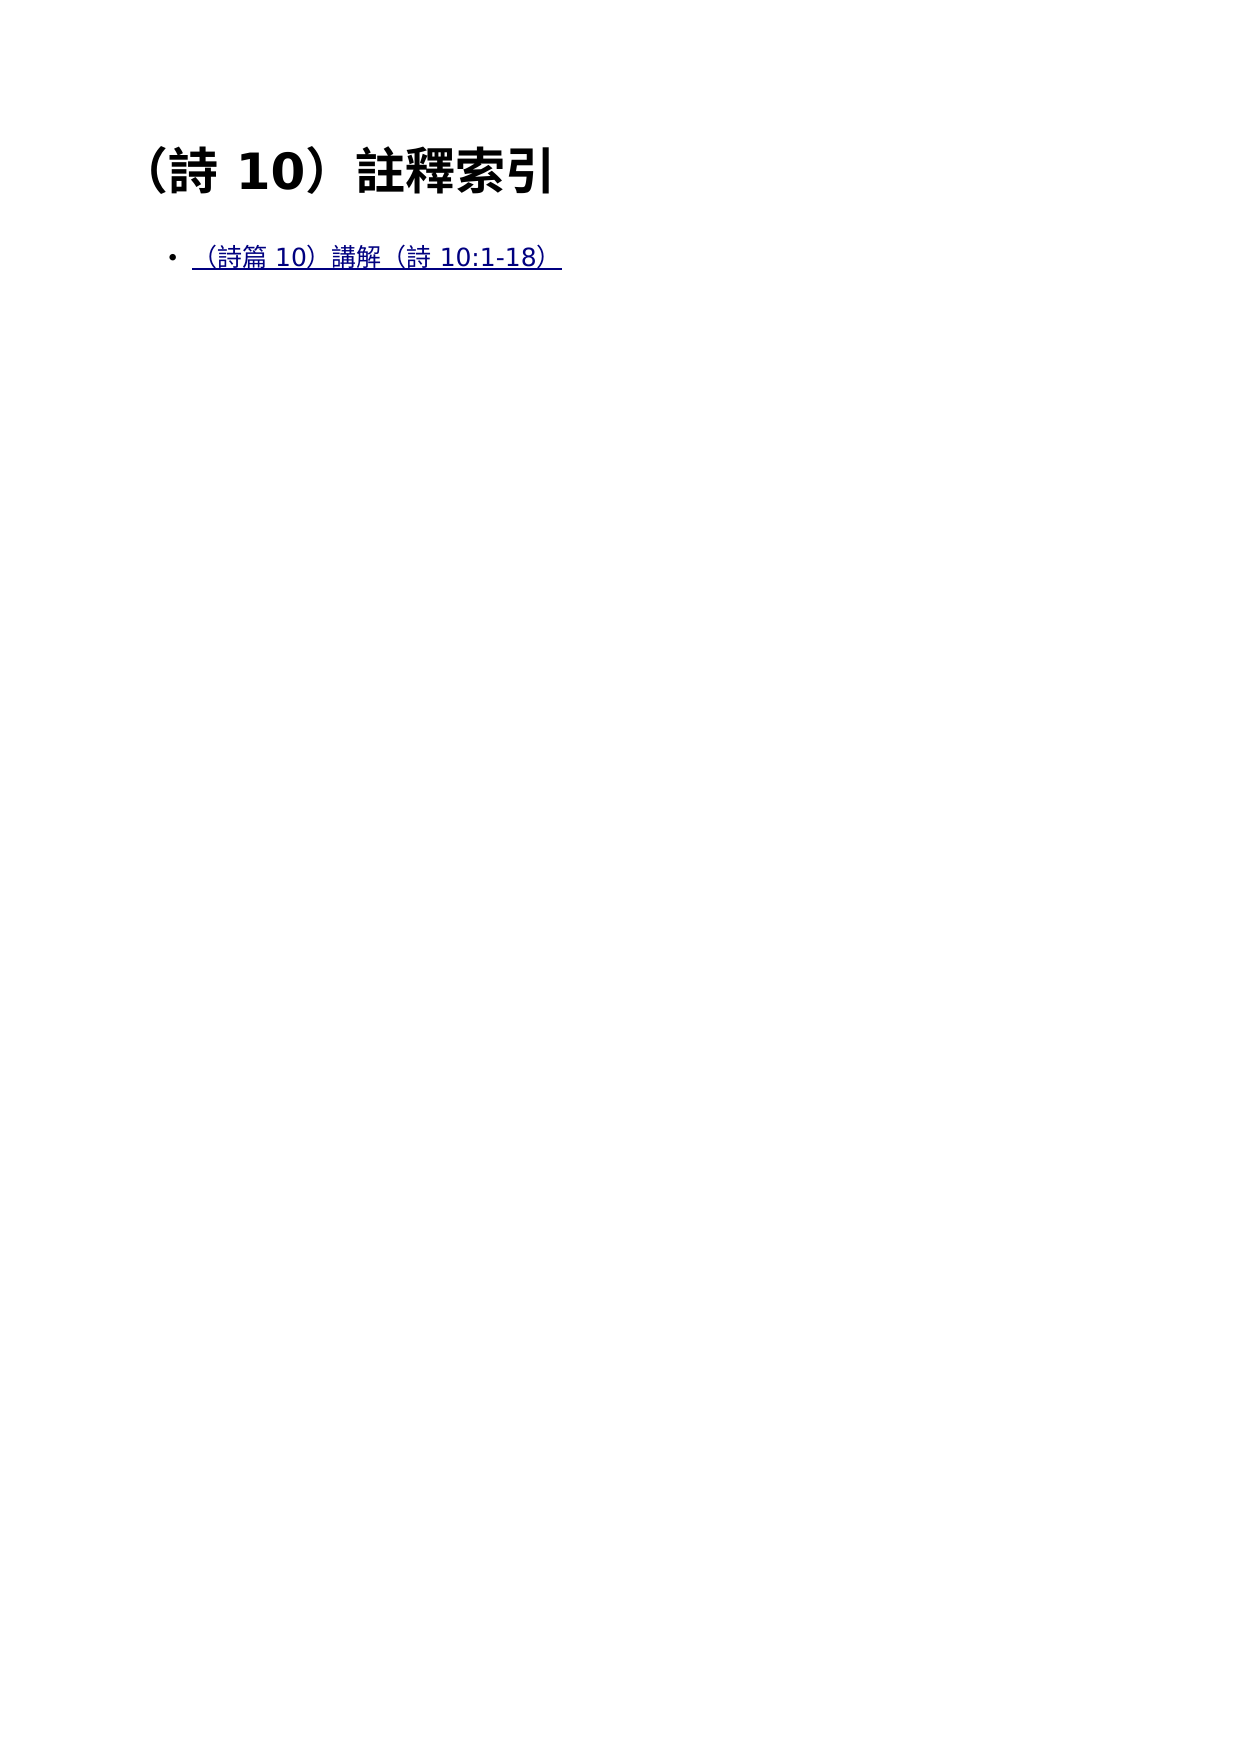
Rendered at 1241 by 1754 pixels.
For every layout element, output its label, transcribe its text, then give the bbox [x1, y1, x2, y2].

list （詩篇 10）講解（詩 10:1-18） [177, 243, 1122, 272]
subtitle （詩 10）註釋索引 [118, 143, 1122, 201]
